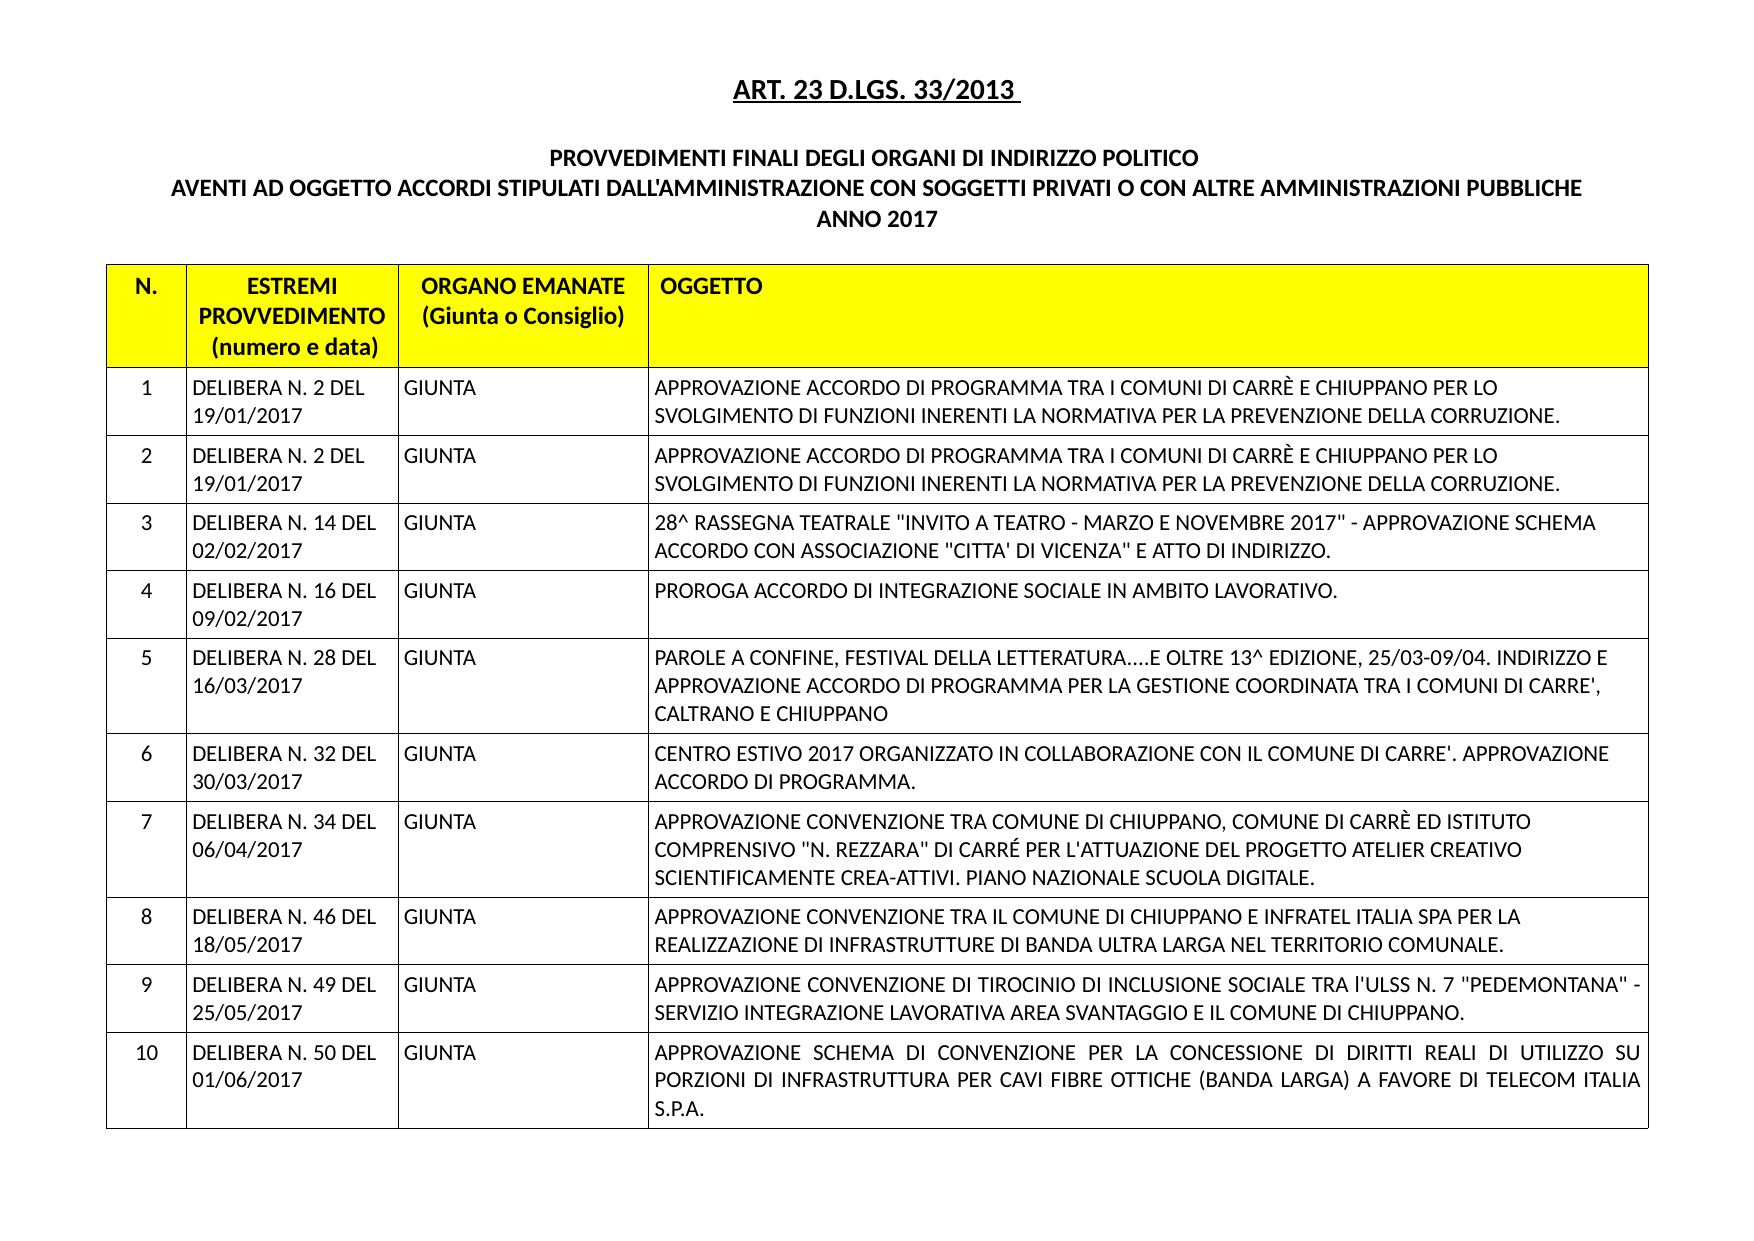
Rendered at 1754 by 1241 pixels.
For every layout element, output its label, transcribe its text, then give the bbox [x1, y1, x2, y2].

table_cell DELIBERA N. 2 DEL 19/01/2017 [187, 368, 398, 435]
table_cell GIUNTA [399, 504, 648, 570]
table_cell GIUNTA [399, 436, 648, 502]
table_cell APPROVAZIONE CONVENZIONE TRA IL COMUNE DI CHIUPPANO E INFRATEL ITALIA SPA PER LA REALIZZAZIONE DI INFRASTRUTTURE DI BANDA ULTRA LARGA NEL TERRITORIO COMUNALE. [649, 898, 1648, 964]
table_cell DELIBERA N. 49 DEL 25/05/2017 [187, 965, 398, 1032]
table_cell GIUNTA [399, 1033, 648, 1127]
table_cell DELIBERA N. 2 DEL 19/01/2017 [187, 436, 398, 502]
table_cell APPROVAZIONE ACCORDO DI PROGRAMMA TRA I COMUNI DI CARRÈ E CHIUPPANO PER LO SVOLGIMENTO DI FUNZIONI INERENTI LA NORMATIVA PER LA PREVENZIONE DELLA CORRUZIONE. [649, 368, 1648, 435]
table_cell CENTRO ESTIVO 2017 ORGANIZZATO IN COLLABORAZIONE CON IL COMUNE DI CARRE'. APPROVAZIONE ACCORDO DI PROGRAMMA. [649, 734, 1648, 801]
table_cell 1 [107, 368, 186, 435]
table_cell 2 [107, 436, 186, 502]
table_cell DELIBERA N. 50 DEL 01/06/2017 [187, 1033, 398, 1127]
table_cell 4 [107, 571, 186, 638]
table_header ORGANO EMANATE (Giunta o Consiglio) [399, 265, 648, 367]
text ANNO 2017 [106, 203, 1648, 234]
table_cell DELIBERA N. 14 DEL 02/02/2017 [187, 504, 398, 570]
table_cell GIUNTA [399, 571, 648, 638]
table_cell 10 [107, 1033, 186, 1127]
table_cell APPROVAZIONE ACCORDO DI PROGRAMMA TRA I COMUNI DI CARRÈ E CHIUPPANO PER LO SVOLGIMENTO DI FUNZIONI INERENTI LA NORMATIVA PER LA PREVENZIONE DELLA CORRUZIONE. [649, 436, 1648, 502]
table_cell APPROVAZIONE CONVENZIONE DI TIROCINIO DI INCLUSIONE SOCIALE TRA l'ULSS N. 7 "PEDEMONTANA" - SERVIZIO INTEGRAZIONE LAVORATIVA AREA SVANTAGGIO E IL COMUNE DI CHIUPPANO. [649, 965, 1648, 1032]
table_cell DELIBERA N. 16 DEL 09/02/2017 [187, 571, 398, 638]
text AVENTI AD OGGETTO ACCORDI STIPULATI DALL'AMMINISTRAZIONE CON SOGGETTI PRIVATI O CON ALTRE AMMINISTRAZIONI PUBBLICHE [106, 173, 1648, 203]
table_cell GIUNTA [399, 734, 648, 801]
table_cell DELIBERA N. 46 DEL 18/05/2017 [187, 898, 398, 964]
text PROVVEDIMENTI FINALI DEGLI ORGANI DI INDIRIZZO POLITICO [106, 142, 1648, 173]
table_cell APPROVAZIONE SCHEMA DI CONVENZIONE PER LA CONCESSIONE DI DIRITTI REALI DI UTILIZZO SU PORZIONI DI INFRASTRUTTURA PER CAVI FIBRE OTTICHE (BANDA LARGA) A FAVORE DI TELECOM ITALIA S.P.A. [649, 1033, 1648, 1127]
table_cell DELIBERA N. 28 DEL 16/03/2017 [187, 639, 398, 733]
table_cell GIUNTA [399, 802, 648, 897]
table_cell 3 [107, 504, 186, 570]
table_cell DELIBERA N. 32 DEL 30/03/2017 [187, 734, 398, 801]
table_cell Approvazione Convenzione tra Comune di Chiuppano, Comune di Carrè ed Istituto Comprensivo "N. Rezzara" di Carré per l'attuazione del progetto Atelier creativo Scientificamente crea-attivi. Piano Nazionale Scuola Digitale. [649, 802, 1648, 897]
table_cell 9 [107, 965, 186, 1032]
table_cell PAROLE A CONFINE, FESTIVAL DELLA LETTERATURA....E OLTRE 13^ EDIZIONE, 25/03-09/04. INDIRIZZO E APPROVAZIONE ACCORDO DI PROGRAMMA PER LA GESTIONE COORDINATA TRA I COMUNI DI CARRE', CALTRANO E CHIUPPANO [649, 639, 1648, 733]
table_header OGGETTO [649, 265, 1648, 367]
table_header ESTREMI PROVVEDIMENTO (numero e data) [187, 265, 398, 367]
table_cell DELIBERA N. 34 DEL 06/04/2017 [187, 802, 398, 897]
table_cell 7 [107, 802, 186, 897]
table_cell 28^ RASSEGNA TEATRALE "INVITO A TEATRO - MARZO E NOVEMBRE 2017" - APPROVAZIONE SCHEMA ACCORDO CON ASSOCIAZIONE "CITTA' DI VICENZA" E ATTO DI INDIRIZZO. [649, 504, 1648, 570]
table_cell 6 [107, 734, 186, 801]
table_cell 8 [107, 898, 186, 964]
table_cell 5 [107, 639, 186, 733]
table_cell GIUNTA [399, 368, 648, 435]
table_cell GIUNTA [399, 639, 648, 733]
text ART. 23 D.LGS. 33/2013 [106, 71, 1648, 106]
table_cell PROROGA ACCORDO DI INTEGRAZIONE SOCIALE IN AMBITO LAVORATIVO. [649, 571, 1648, 638]
table_cell GIUNTA [399, 898, 648, 964]
table_cell GIUNTA [399, 965, 648, 1032]
table_header N. [107, 265, 186, 367]
